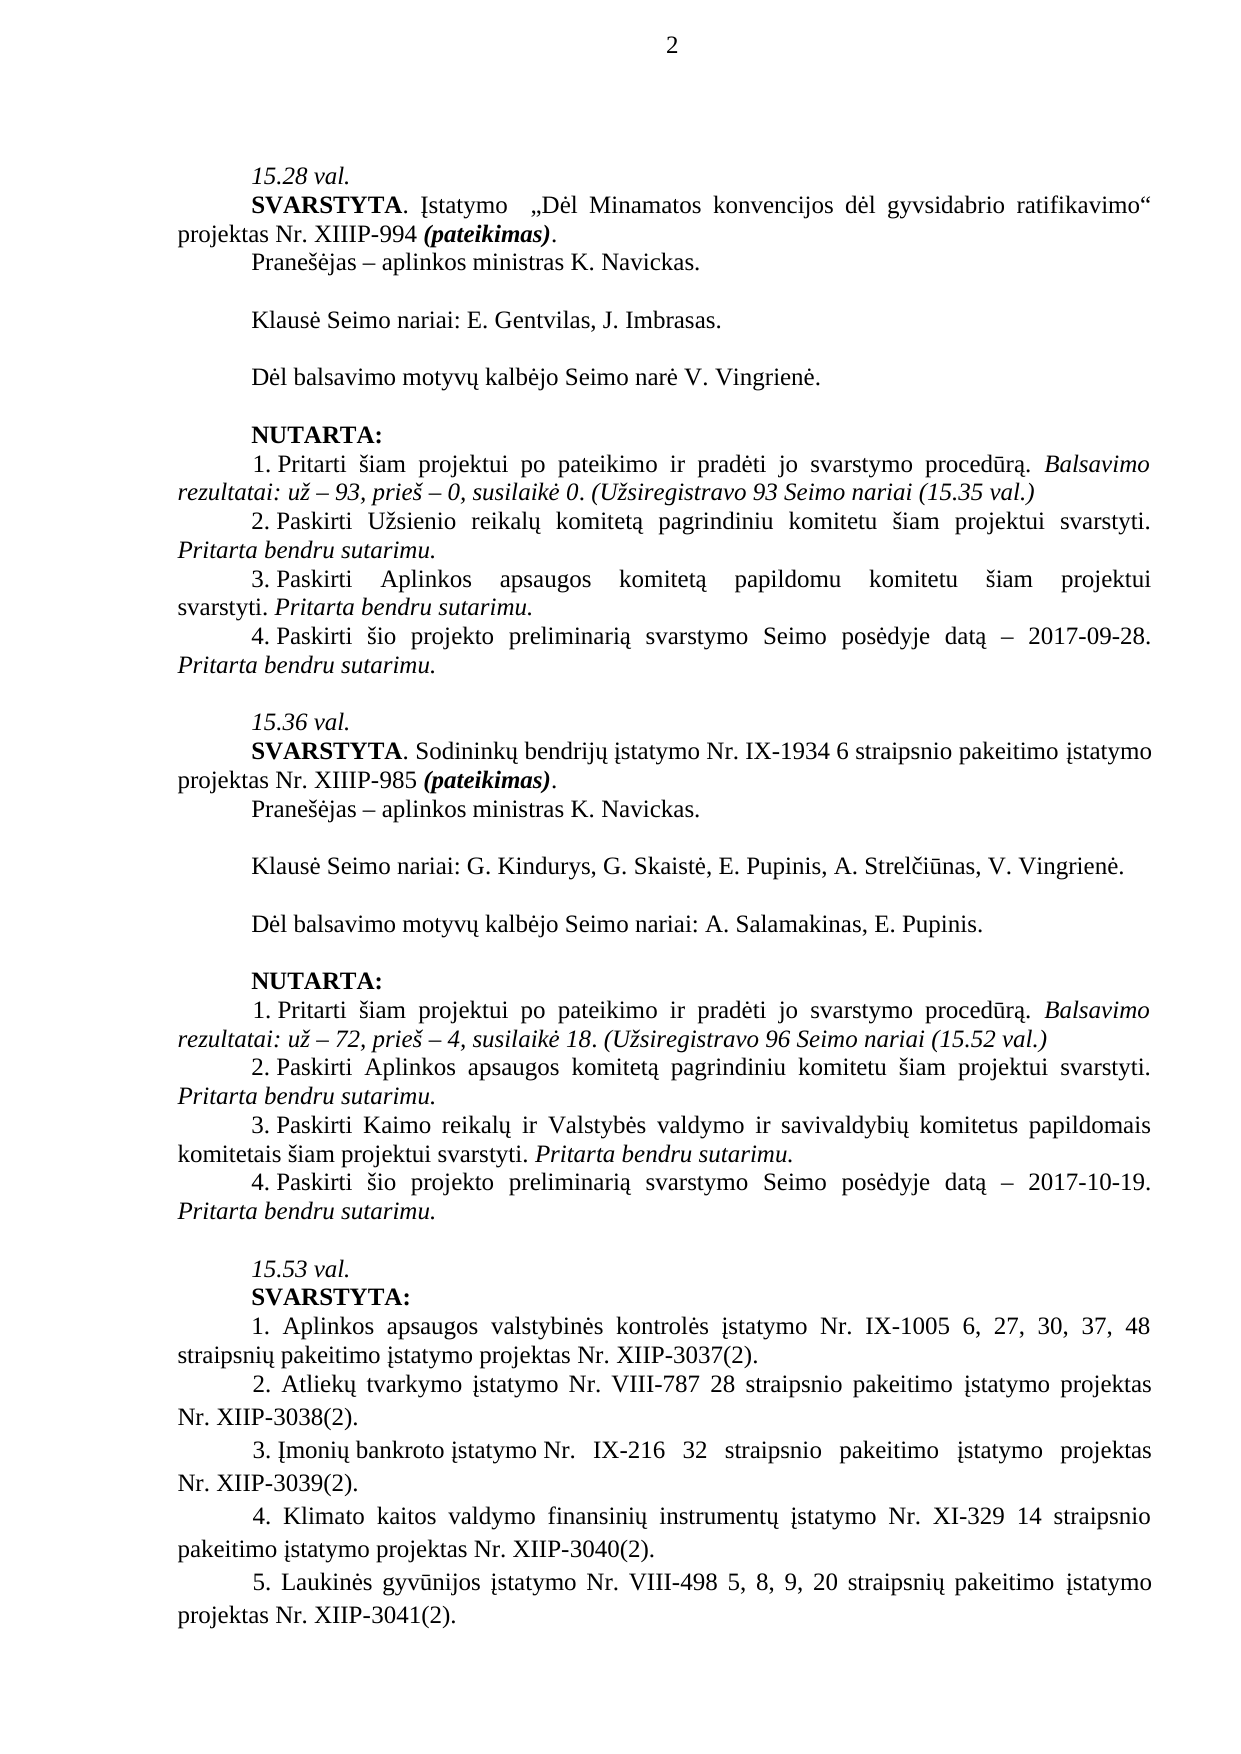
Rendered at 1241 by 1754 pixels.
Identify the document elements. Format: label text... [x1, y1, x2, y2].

text 4. Paskirti šio projekto preliminarią svarstymo Seimo posėdyje datą – 2017-10-19. Pritarta bendru sutarimu. [177, 1167, 1152, 1225]
text 5. Laukinės gyvūnijos įstatymo Nr. VIII-498 5, 8, 9, 20 straipsnių pakeitimo įstatymo projektas Nr. XIIP-3041(2). [177, 1567, 1152, 1629]
text 4. Klimato kaitos valdymo finansinių instrumentų įstatymo Nr. XI-329 14 straipsnio pakeitimo įstatymo projektas Nr. XIIP-3040(2). [177, 1501, 1152, 1563]
text 3. Įmonių bankroto įstatymo Nr. IX-216 32 straipsnio pakeitimo įstatymo projektas Nr. XIIP-3039(2). [177, 1435, 1152, 1497]
text NUTARTA: [177, 966, 1152, 995]
text SVARSTYTA. Įstatymo „Dėl Minamatos konvencijos dėl gyvsidabrio ratifikavimo“ projektas Nr. XIIIP-994 (pateikimas). [177, 190, 1152, 247]
text Pranešėjas – aplinkos ministras K. Navickas. [177, 247, 1152, 276]
text 1. Aplinkos apsaugos valstybinės kontrolės įstatymo Nr. IX-1005 6, 27, 30, 37, 48 straipsnių pakeitimo įstatymo projektas Nr. XIIP-3037(2). [177, 1311, 1152, 1369]
text 1. Pritarti šiam projektui po pateikimo ir pradėti jo svarstymo procedūrą. Balsavimo rezultatai: už – 93, prieš – 0, susilaikė 0. (Užsiregistravo 93 Seimo nariai (15.35 val.) [177, 449, 1152, 506]
text Klausė Seimo nariai: E. Gentvilas, J. Imbrasas. [177, 305, 1152, 334]
text SVARSTYTA. Sodininkų bendrijų įstatymo Nr. IX-1934 6 straipsnio pakeitimo įstatymo projektas Nr. XIIIP-985 (pateikimas). [177, 736, 1152, 794]
text Pranešėjas – aplinkos ministras K. Navickas. [177, 794, 1152, 822]
text Klausė Seimo nariai: G. Kindurys, G. Skaistė, E. Pupinis, A. Strelčiūnas, V. Vingrienė. [177, 851, 1152, 880]
text 2. Paskirti Aplinkos apsaugos komitetą pagrindiniu komitetu šiam projektui svarstyti. Pritarta bendru sutarimu. [177, 1052, 1152, 1110]
text 15.28 val. [177, 161, 1152, 190]
text 4. Paskirti šio projekto preliminarią svarstymo Seimo posėdyje datą – 2017-09-28. Pritarta bendru sutarimu. [177, 621, 1152, 679]
text 15.36 val. [177, 707, 1152, 736]
text SVARSTYTA: [177, 1282, 1152, 1311]
text Dėl balsavimo motyvų kalbėjo Seimo nariai: A. Salamakinas, E. Pupinis. [177, 909, 1152, 937]
text 1. Pritarti šiam projektui po pateikimo ir pradėti jo svarstymo procedūrą. Balsavimo rezultatai: už – 72, prieš – 4, susilaikė 18. (Užsiregistravo 96 Seimo nariai (15.52 val.) [177, 995, 1152, 1052]
text 2. Paskirti Užsienio reikalų komitetą pagrindiniu komitetu šiam projektui svarstyti. Pritarta bendru sutarimu. [177, 506, 1152, 564]
text 15.53 val. [177, 1254, 1152, 1282]
text Dėl balsavimo motyvų kalbėjo Seimo narė V. Vingrienė. [177, 362, 1152, 391]
text 3. Paskirti Kaimo reikalų ir Valstybės valdymo ir savivaldybių komitetus papildomais komitetais šiam projektui svarstyti. Pritarta bendru sutarimu. [177, 1110, 1152, 1167]
text 3. Paskirti Aplinkos apsaugos komitetą papildomu komitetu šiam projektui svarstyti. Pritarta bendru sutarimu. [177, 564, 1152, 621]
text 2. Atliekų tvarkymo įstatymo Nr. VIII-787 28 straipsnio pakeitimo įstatymo projektas Nr. XIIP-3038(2). [177, 1369, 1152, 1431]
text NUTARTA: [177, 420, 1152, 449]
